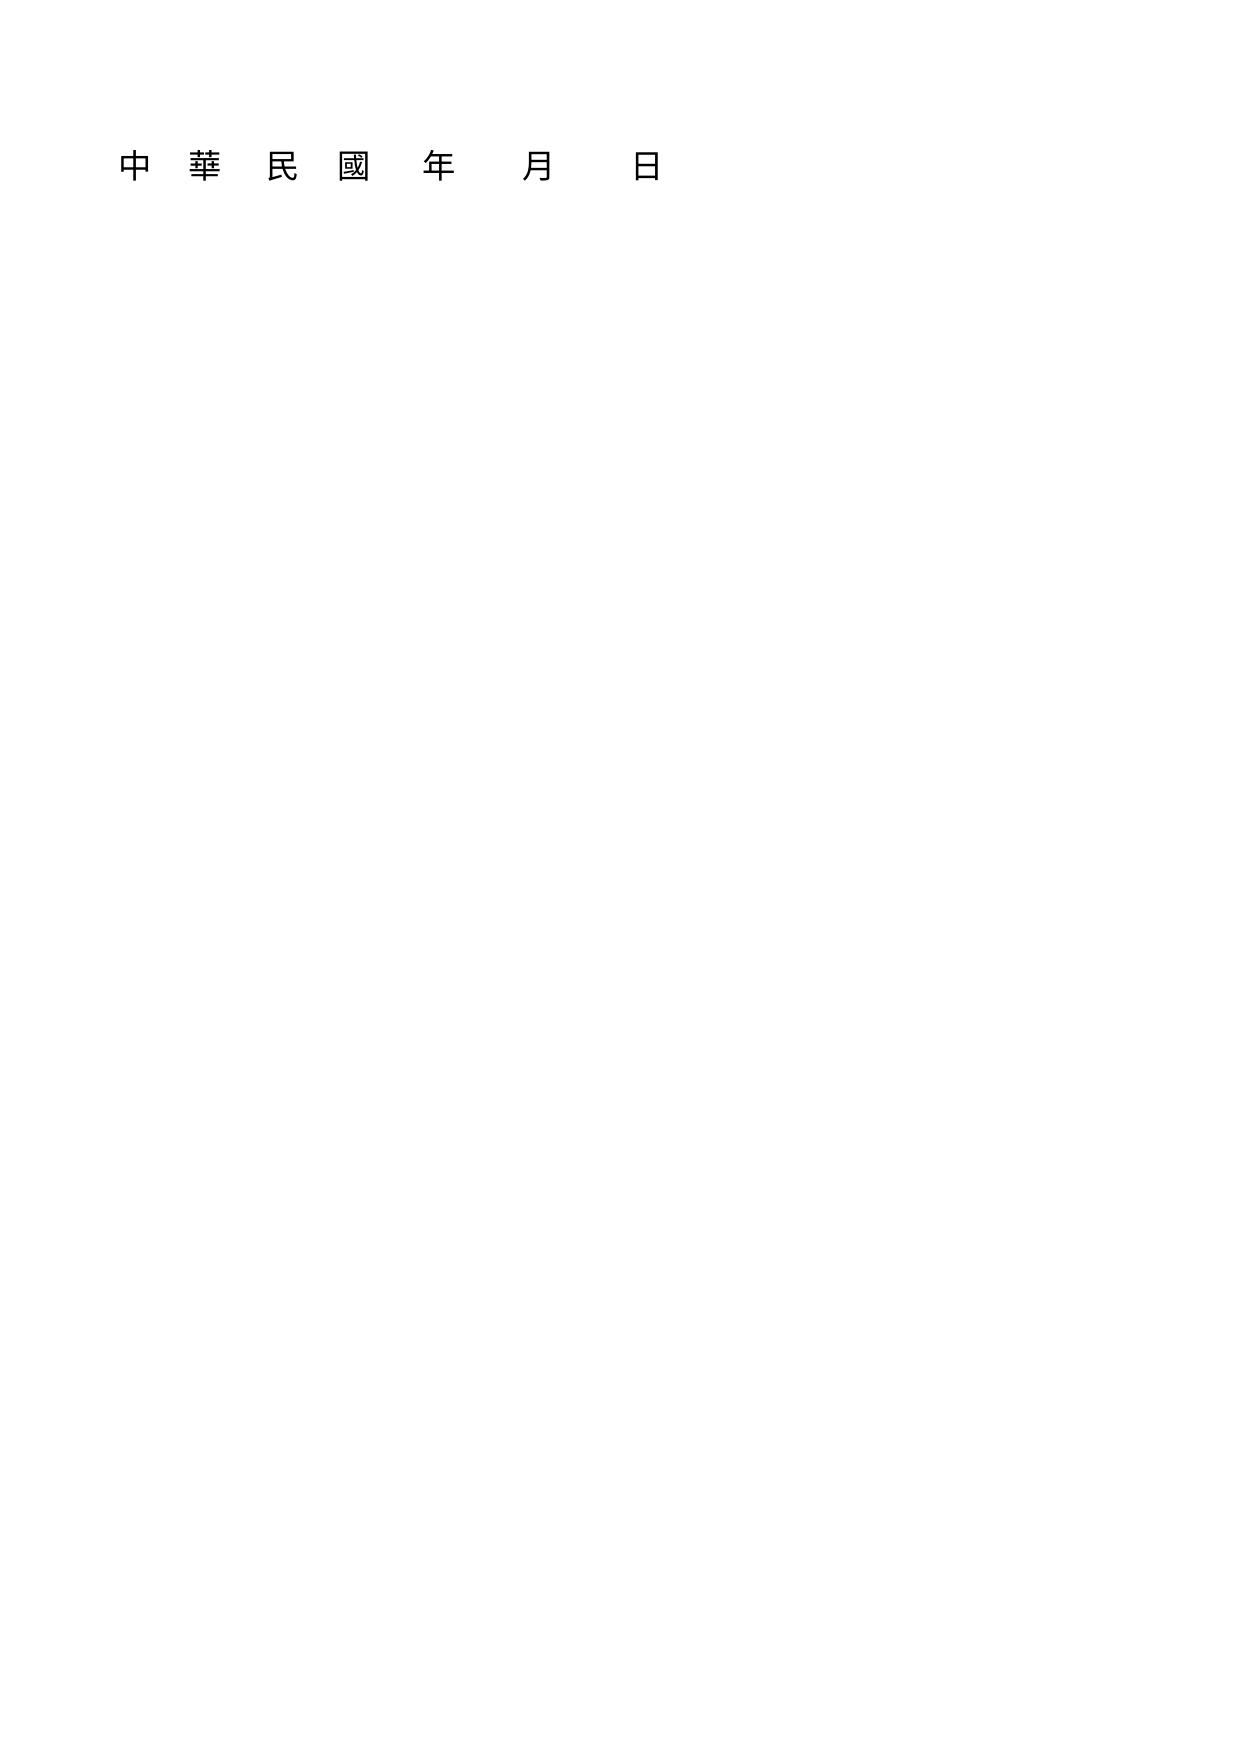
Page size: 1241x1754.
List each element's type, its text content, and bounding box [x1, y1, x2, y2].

text 中 華 民 國 年 月 日 [118, 127, 1122, 202]
